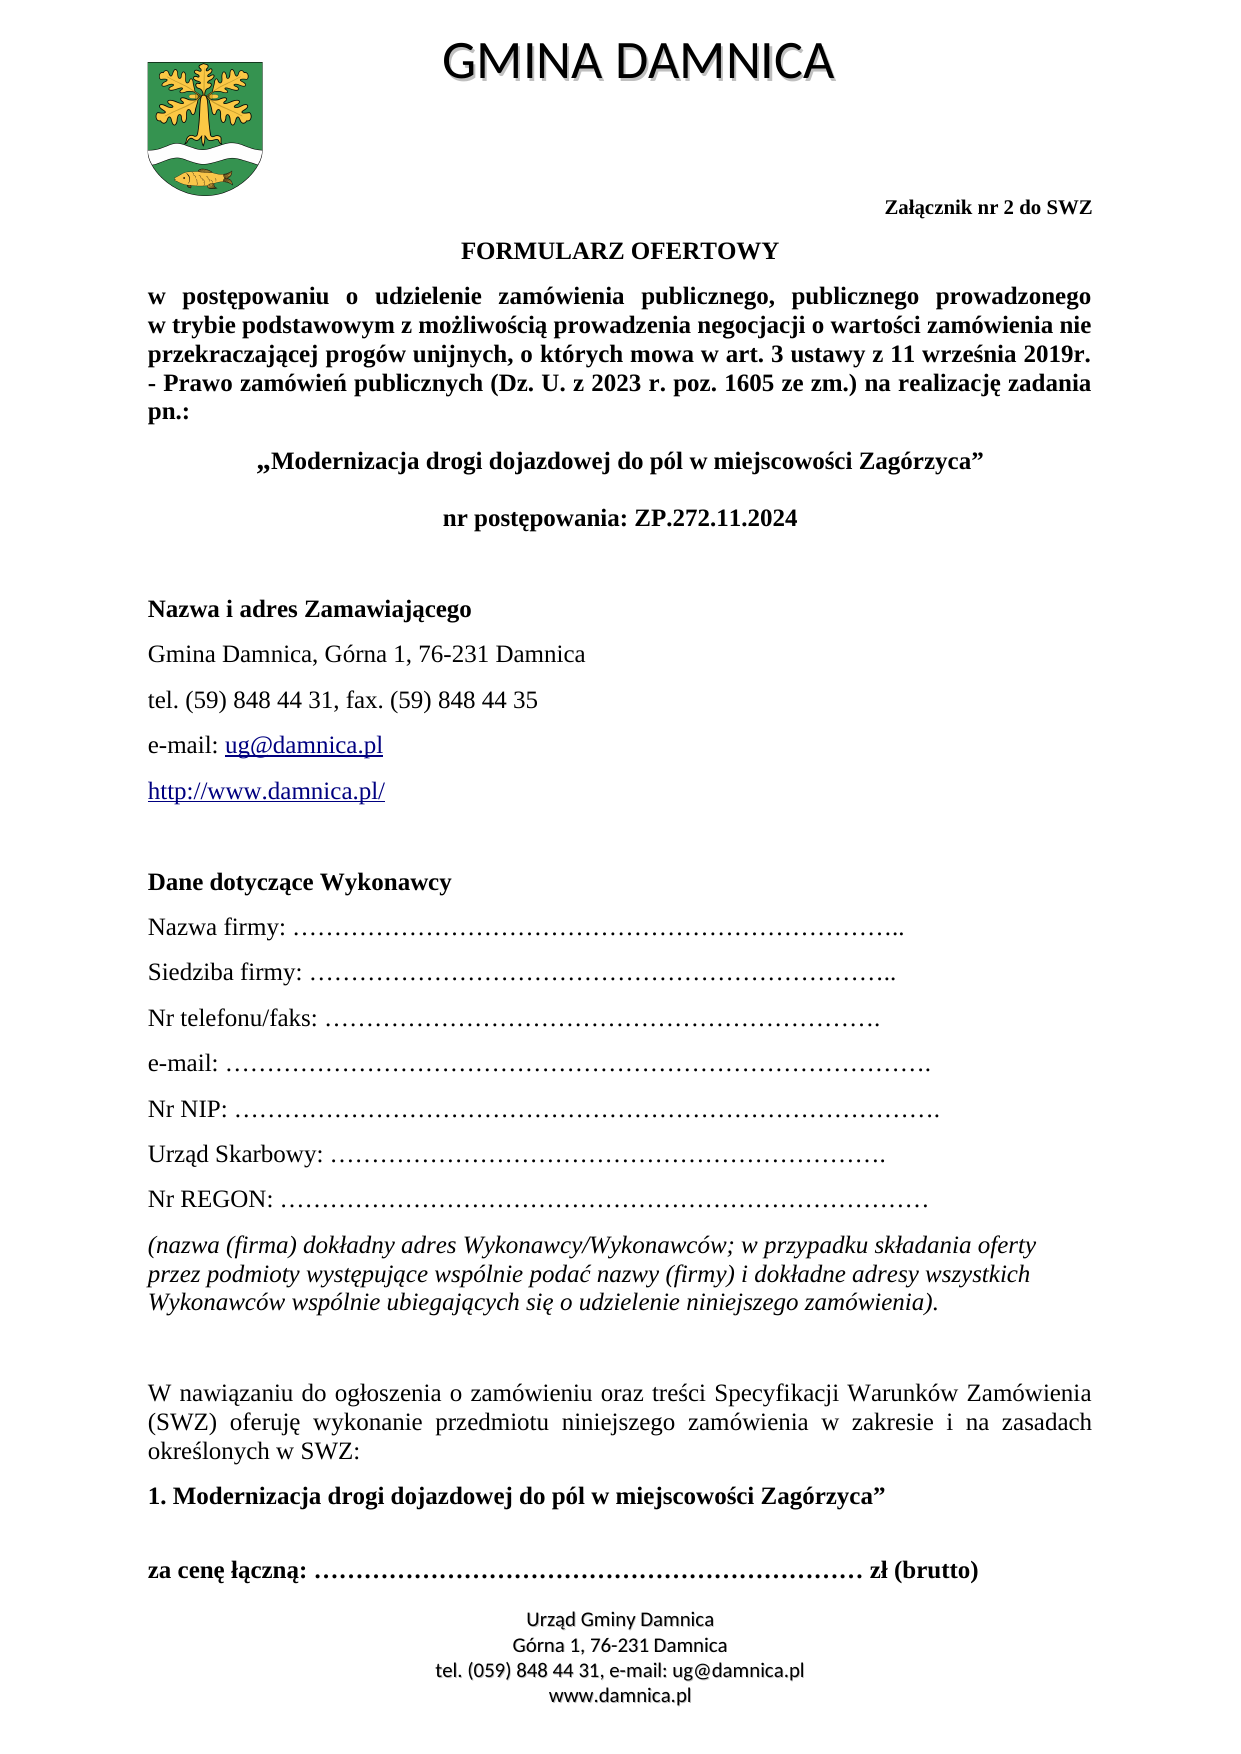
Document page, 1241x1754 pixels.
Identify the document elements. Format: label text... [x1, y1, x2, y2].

text e-mail: …………………………………………………………………………. [148, 1048, 1093, 1077]
text Nazwa firmy: ……………………………………………………………….. [148, 912, 1093, 941]
text Nr NIP: …………………………………………………………………………. [148, 1094, 1093, 1122]
text za cenę łączną: ………………………………………………………… zł (brutto) [148, 1555, 1093, 1583]
text Załącznik nr 2 do SWZ [148, 195, 1093, 219]
text W nawiązaniu do ogłoszenia o zamówieniu oraz treści Specyfikacji Warunków Zamówienia (SWZ) oferuję wykonanie przedmiotu niniejszego zamówienia w zakresie i na zasadach określonych w SWZ: [148, 1378, 1093, 1464]
text http://www.damnica.pl/ [148, 776, 1093, 804]
text tel. (59) 848 44 31, fax. (59) 848 44 35 [148, 685, 1093, 714]
text Nr REGON: …………………………………………………………………… [148, 1184, 1093, 1213]
text w postępowaniu o udzielenie zamówienia publicznego, publicznego prowadzonego w trybie podstawowym z możliwością prowadzenia negocjacji o wartości zamówienia nie przekraczającej progów unijnych, o których mowa w art. 3 ustawy z 11 września 2019r. - Prawo zamówień publicznych (Dz. U. z 2023 r. poz. 1605 ze zm.) na realizację zadania pn.: [148, 281, 1093, 425]
text 1. Modernizacja drogi dojazdowej do pól w miejscowości Zagórzyca” [148, 1481, 1093, 1510]
text Nazwa i adres Zamawiającego [148, 594, 1093, 623]
text Gmina Damnica, Górna 1, 76-231 Damnica [148, 639, 1093, 668]
text nr postępowania: ZP.272.11.2024 [148, 503, 1093, 532]
text Dane dotyczące Wykonawcy [148, 867, 1093, 895]
text „Modernizacja drogi dojazdowej do pól w miejscowości Zagórzyca” [148, 442, 1093, 475]
text Siedziba firmy: …………………………………………………………….. [148, 957, 1093, 986]
text (nazwa (firma) dokładny adres Wykonawcy/Wykonawców; w przypadku składania oferty przez podmioty występujące wspólnie podać nazwy (firmy) i dokładne adresy wszystkich Wykonawców wspólnie ubiegających się o udzielenie niniejszego zamówienia). [148, 1230, 1093, 1316]
text Nr telefonu/faks: …………………………………………………………. [148, 1003, 1093, 1032]
text e-mail: ug@damnica.pl [148, 730, 1093, 759]
text FORMULARZ OFERTOWY [148, 236, 1093, 265]
text Urząd Skarbowy: …………………………………………………………. [148, 1139, 1093, 1168]
